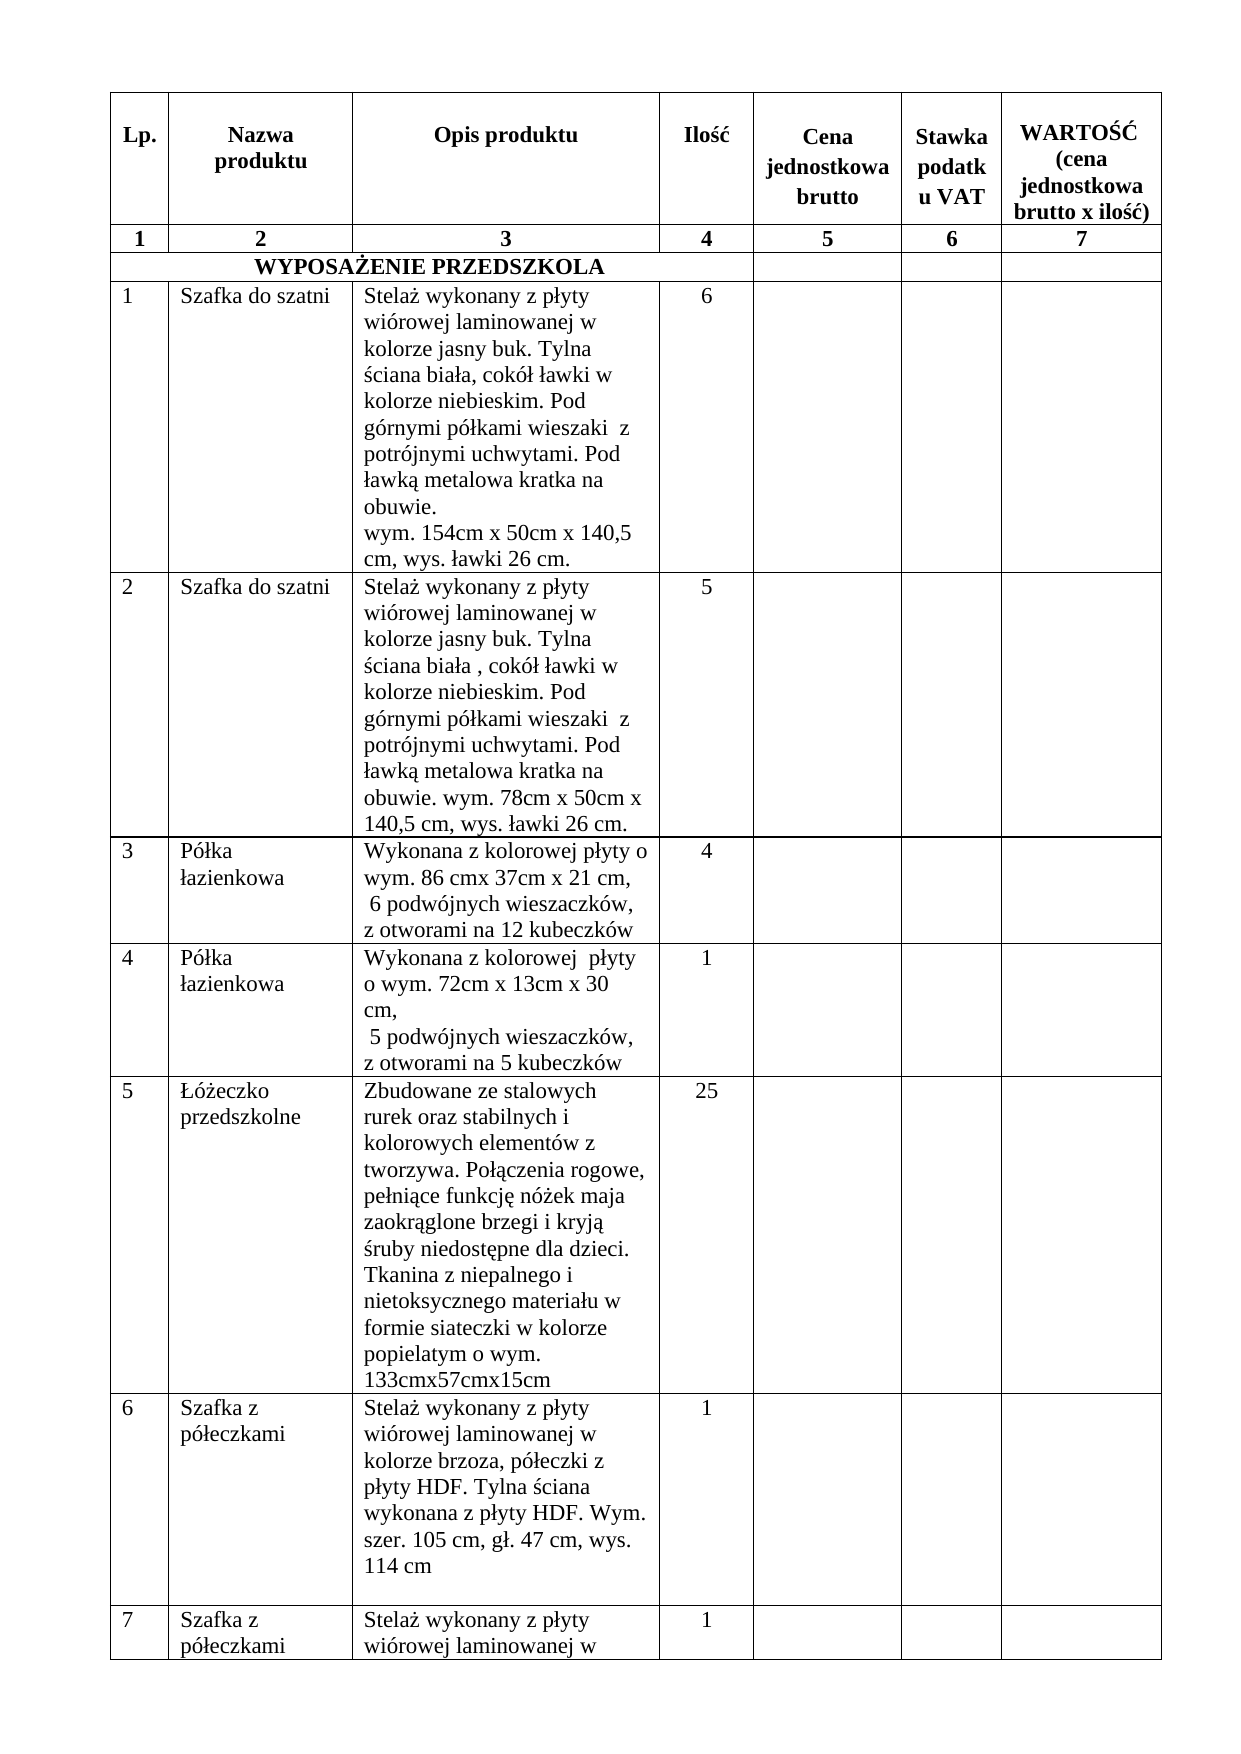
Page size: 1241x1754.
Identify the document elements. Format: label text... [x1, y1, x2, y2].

table_cell Szafka z półeczkami [169, 1606, 352, 1658]
table_cell 3 [353, 225, 659, 252]
table_cell 4 [660, 225, 753, 252]
table_cell Zbudowane ze stalowych rurek oraz stabilnych i kolorowych elementów z tworzywa. Połączenia rogowe, pełniące funkcję nóżek maja zaokrąglone brzegi i kryją śruby niedostępne dla dzieci. Tkanina z niepalnego i nietoksycznego materiału w formie siateczki w kolorze popielatym o wym. 133cmx57cmx15cm [353, 1077, 659, 1393]
table_cell [754, 944, 901, 1076]
table_cell [1002, 838, 1161, 943]
table_cell 7 [1002, 225, 1161, 252]
table_cell 1 [660, 1394, 753, 1605]
table_cell Wykonana z kolorowej płyty o wym. 72cm x 13cm x 30 cm, 5 podwójnych wieszaczków, z otworami na 5 kubeczków [353, 944, 659, 1076]
table_cell Stelaż wykonany z płyty wiórowej laminowanej w kolorze jasny buk. Tylna ściana biała, cokół ławki w kolorze niebieskim. Pod górnymi półkami wieszaki z potrójnymi uchwytami. Pod ławką metalowa kratka na obuwie. wym. 154cm x 50cm x 140,5 cm, wys. ławki 26 cm. [353, 282, 659, 572]
table_cell Szafka do szatni [169, 282, 352, 572]
table_cell 2 [169, 225, 352, 252]
table_header Cena jednostkowa brutto [754, 93, 901, 224]
table_header Opis produktu [353, 93, 659, 224]
table_cell [1002, 253, 1161, 281]
table_cell [1002, 1077, 1161, 1393]
table_cell [1002, 944, 1161, 1076]
table_cell Stelaż wykonany z płyty wiórowej laminowanej w kolorze jasny buk. Tylna ściana biała , cokół ławki w kolorze niebieskim. Pod górnymi półkami wieszaki z potrójnymi uchwytami. Pod ławką metalowa kratka na obuwie. wym. 78cm x 50cm x 140,5 cm, wys. ławki 26 cm. [353, 573, 659, 836]
table_cell 3 [111, 838, 168, 943]
table_cell [902, 838, 1001, 943]
table_cell 4 [111, 944, 168, 1076]
table_cell 6 [111, 1394, 168, 1605]
table_header Ilość [660, 93, 753, 224]
table_cell [754, 1077, 901, 1393]
table_cell 1 [660, 1606, 753, 1658]
table_cell 2 [111, 573, 168, 836]
table_cell Łóżeczko przedszkolne [169, 1077, 352, 1393]
table_cell [902, 1394, 1001, 1605]
table_cell [1002, 1606, 1161, 1658]
table_cell [754, 253, 901, 281]
table_cell 5 [660, 573, 753, 836]
table_cell [754, 1606, 901, 1658]
table_cell [902, 944, 1001, 1076]
table_header Nazwa produktu [169, 93, 352, 224]
table_cell Stelaż wykonany z płyty wiórowej laminowanej w [353, 1606, 659, 1658]
table_cell 1 [660, 944, 753, 1076]
table_cell [754, 1394, 901, 1605]
table_cell Szafka z półeczkami [169, 1394, 352, 1605]
table_cell Półka łazienkowa [169, 838, 352, 943]
table_cell WYPOSAŻENIE PRZEDSZKOLA [111, 253, 753, 281]
table_header WARTOŚĆ (cena jednostkowa brutto x ilość) [1002, 93, 1161, 224]
table_cell Stelaż wykonany z płyty wiórowej laminowanej w kolorze brzoza, półeczki z płyty HDF. Tylna ściana wykonana z płyty HDF. Wym. szer. 105 cm, gł. 47 cm, wys. 114 cm [353, 1394, 659, 1605]
table_cell [754, 573, 901, 836]
table_cell 4 [660, 838, 753, 943]
table_cell Półka łazienkowa [169, 944, 352, 1076]
table_cell 7 [111, 1606, 168, 1658]
table_cell [902, 1077, 1001, 1393]
table_header Lp. [111, 93, 168, 224]
table_header Stawka podatku VAT [902, 93, 1001, 224]
table_cell [1002, 1394, 1161, 1605]
table_cell 25 [660, 1077, 753, 1393]
table_cell [902, 253, 1001, 281]
table_cell Wykonana z kolorowej płyty o wym. 86 cmx 37cm x 21 cm, 6 podwójnych wieszaczków, z otworami na 12 kubeczków [353, 838, 659, 943]
table_cell 1 [111, 225, 168, 252]
table_cell [902, 573, 1001, 836]
table_cell 6 [660, 282, 753, 572]
table_cell 1 [111, 282, 168, 572]
table_cell 5 [754, 225, 901, 252]
table_cell [902, 282, 1001, 572]
table_cell [1002, 573, 1161, 836]
table_cell [902, 1606, 1001, 1658]
table_cell Szafka do szatni [169, 573, 352, 836]
table_cell 6 [902, 225, 1001, 252]
table_cell [754, 282, 901, 572]
table_cell [1002, 282, 1161, 572]
table_cell 5 [111, 1077, 168, 1393]
table_cell [754, 838, 901, 943]
